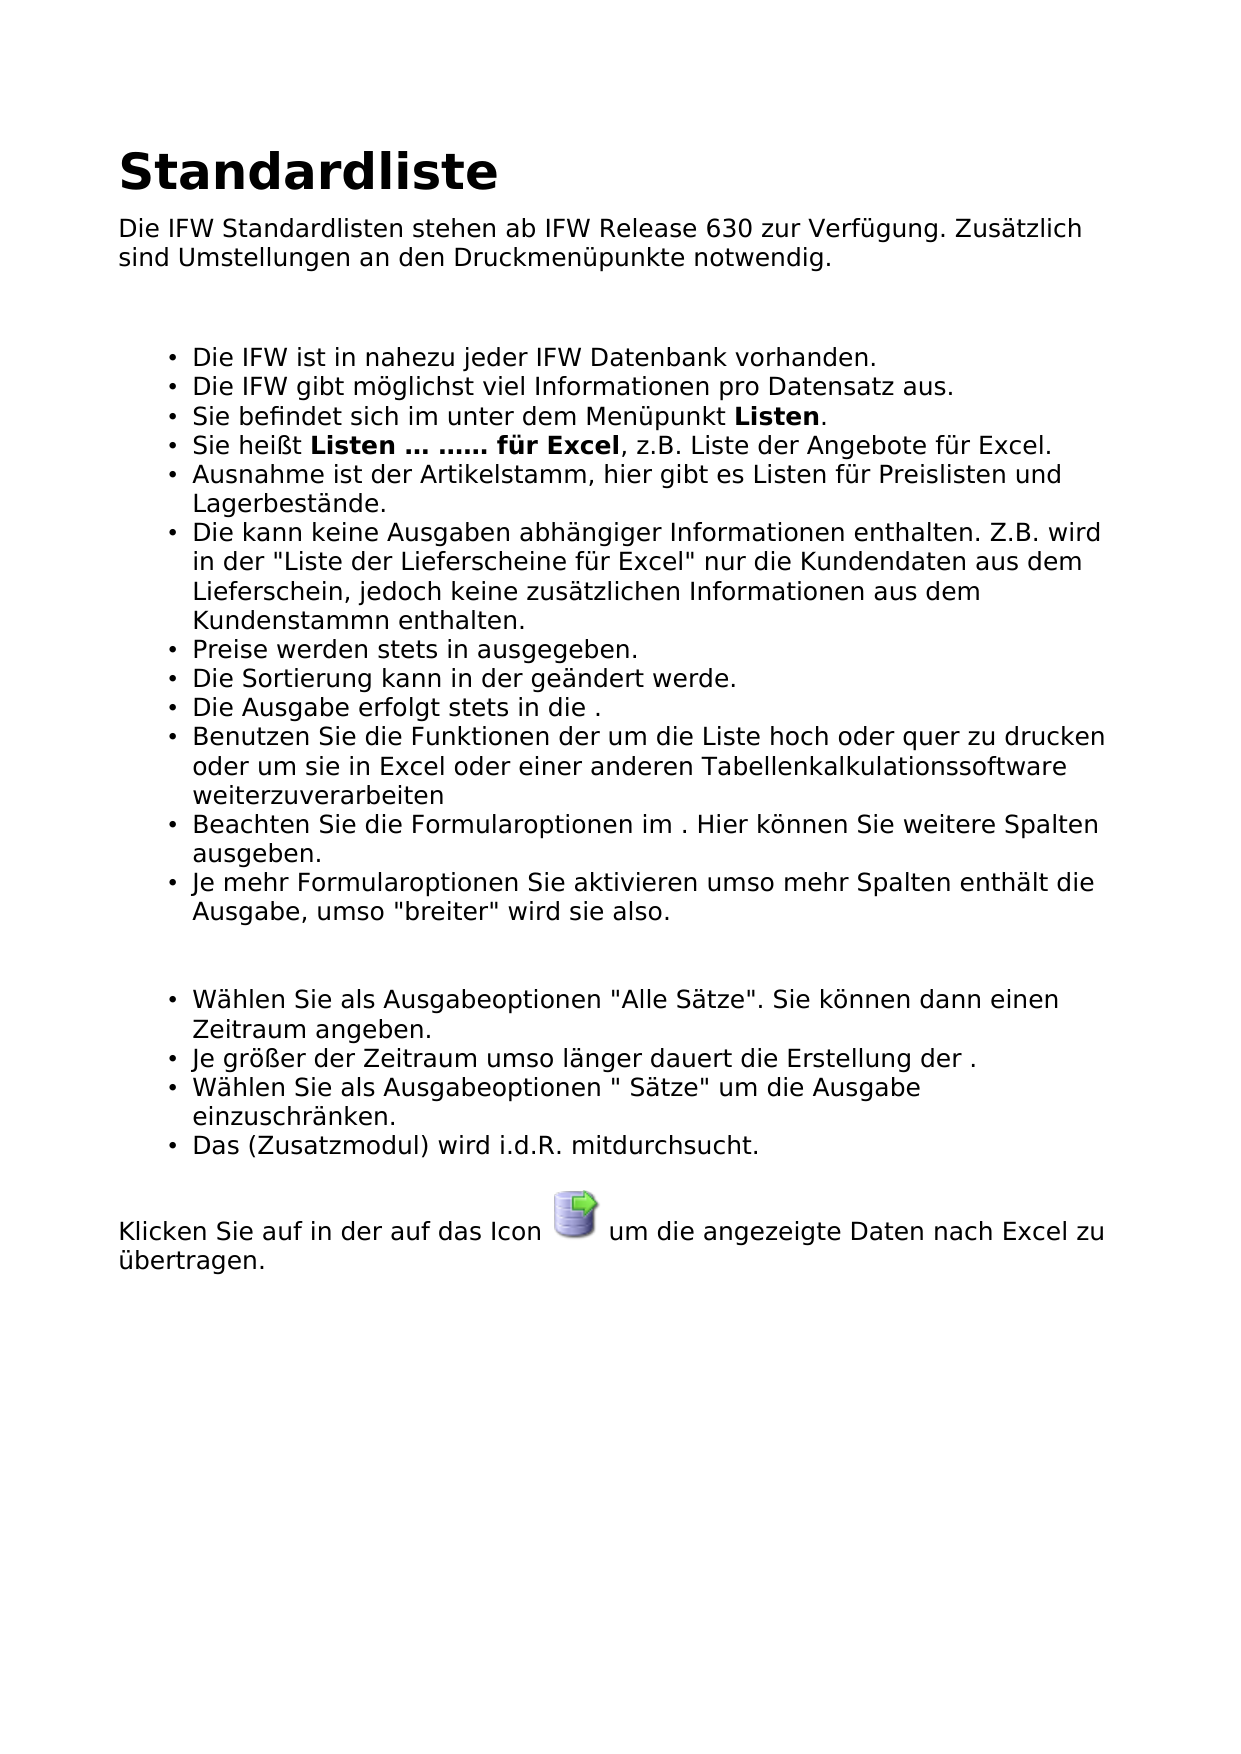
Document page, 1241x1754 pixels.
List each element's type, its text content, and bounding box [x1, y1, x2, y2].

list Das (Zusatzmodul) wird i.d.R. mitdurchsucht. [177, 1131, 1122, 1161]
list Sie befindet sich im unter dem Menüpunkt Listen. [177, 402, 1122, 431]
list Wählen Sie als Ausgabeoptionen "Alle Sätze". Sie können dann einen Zeitraum angeben. [177, 986, 1122, 1044]
list Benutzen Sie die Funktionen der um die Liste hoch oder quer zu drucken oder um sie in Excel oder einer anderen Tabellenkalkulationssoftware weiterzuverarbeiten [177, 722, 1122, 810]
list Die IFW ist in nahezu jeder IFW Datenbank vorhanden. [177, 343, 1122, 372]
list Ausnahme ist der Artikelstamm, hier gibt es Listen für Preislisten und Lagerbestände. [177, 460, 1122, 518]
list Die Sortierung kann in der geändert werde. [177, 664, 1122, 693]
list Je größer der Zeitraum umso länger dauert die Erstellung der . [177, 1044, 1122, 1073]
text Klicken Sie auf in der auf das Icon um die angezeigte Daten nach Excel zu übertragen. [118, 1190, 1122, 1275]
list Sie heißt Listen … …… für Excel, z.B. Liste der Angebote für Excel. [177, 431, 1122, 460]
list Die kann keine Ausgaben abhängiger Informationen enthalten. Z.B. wird in der "Liste der Lieferscheine für Excel" nur die Kundendaten aus dem Lieferschein, jedoch keine zusätzlichen Informationen aus dem Kundenstammn enthalten. [177, 518, 1122, 635]
list Beachten Sie die Formularoptionen im . Hier können Sie weitere Spalten ausgeben. [177, 810, 1122, 868]
list Preise werden stets in ausgegeben. [177, 635, 1122, 664]
list Wählen Sie als Ausgabeoptionen " Sätze" um die Ausgabe einzuschränken. [177, 1073, 1122, 1131]
text Die IFW Standardlisten stehen ab IFW Release 630 zur Verfügung. Zusätzlich sind Umstellungen an den Druckmenüpunkte notwendig. [118, 214, 1122, 301]
picture [550, 1190, 601, 1241]
subtitle Standardliste [118, 143, 1122, 201]
list Je mehr Formularoptionen Sie aktivieren umso mehr Spalten enthält die Ausgabe, umso "breiter" wird sie also. [177, 868, 1122, 927]
list Die IFW gibt möglichst viel Informationen pro Datensatz aus. [177, 372, 1122, 402]
list Die Ausgabe erfolgt stets in die . [177, 693, 1122, 722]
